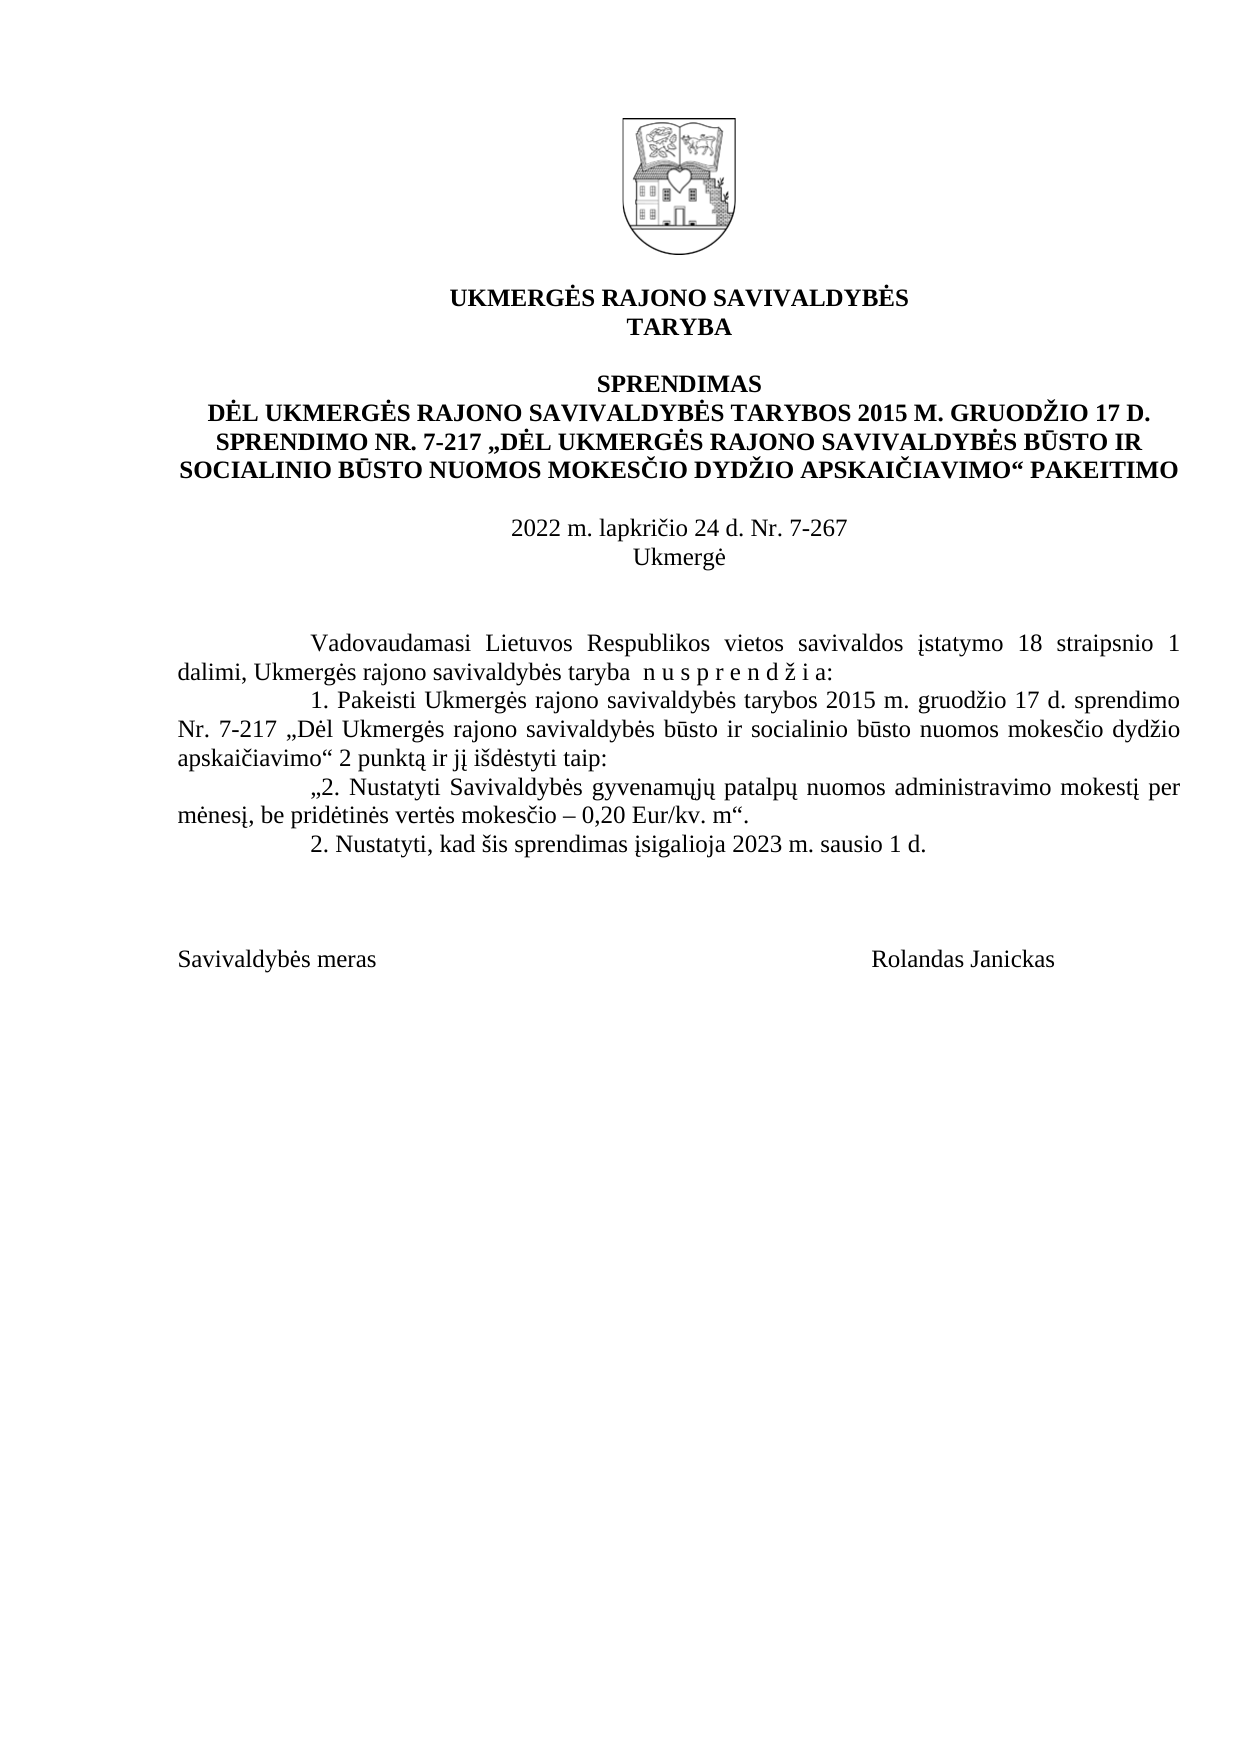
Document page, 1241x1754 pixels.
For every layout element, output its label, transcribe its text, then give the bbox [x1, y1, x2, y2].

text TARYBA [177, 312, 1181, 340]
text UKMERGĖS RAJONO SAVIVALDYBĖS [177, 283, 1181, 312]
text Savivaldybės meras Rolandas Janickas [177, 944, 1181, 973]
text „2. Nustatyti Savivaldybės gyvenamųjų patalpų nuomos administravimo mokestį per mėnesį, be pridėtinės vertės mokesčio – 0,20 Eur/kv. m“. [177, 772, 1181, 829]
text Vadovaudamasi Lietuvos Respublikos vietos savivaldos įstatymo 18 straipsnio 1 dalimi, Ukmergės rajono savivaldybės taryba n u s p r e n d ž i a: [177, 628, 1181, 685]
text 2. Nustatyti, kad šis sprendimas įsigalioja 2023 m. sausio 1 d. [177, 829, 1181, 858]
text 2022 m. lapkričio 24 d. Nr. 7-267 [177, 513, 1181, 542]
text SPRENDIMAS [177, 369, 1181, 398]
text 1. Pakeisti Ukmergės rajono savivaldybės tarybos 2015 m. gruodžio 17 d. sprendimo Nr. 7-217 „Dėl Ukmergės rajono savivaldybės būsto ir socialinio būsto nuomos mokesčio dydžio apskaičiavimo“ 2 punktą ir jį išdėstyti taip: [177, 685, 1181, 772]
text Ukmergė [177, 542, 1181, 570]
text DĖL UKMERGĖS RAJONO SAVIVALDYBĖS TARYBOS 2015 M. GRUODŽIO 17 D. SPRENDIMO NR. 7-217 „DĖL UKMERGĖS RAJONO SAVIVALDYBĖS BŪSTO IR SOCIALINIO BŪSTO NUOMOS MOKESČIO DYDŽIO APSKAIČIAVIMO“ PAKEITIMO [177, 398, 1181, 484]
